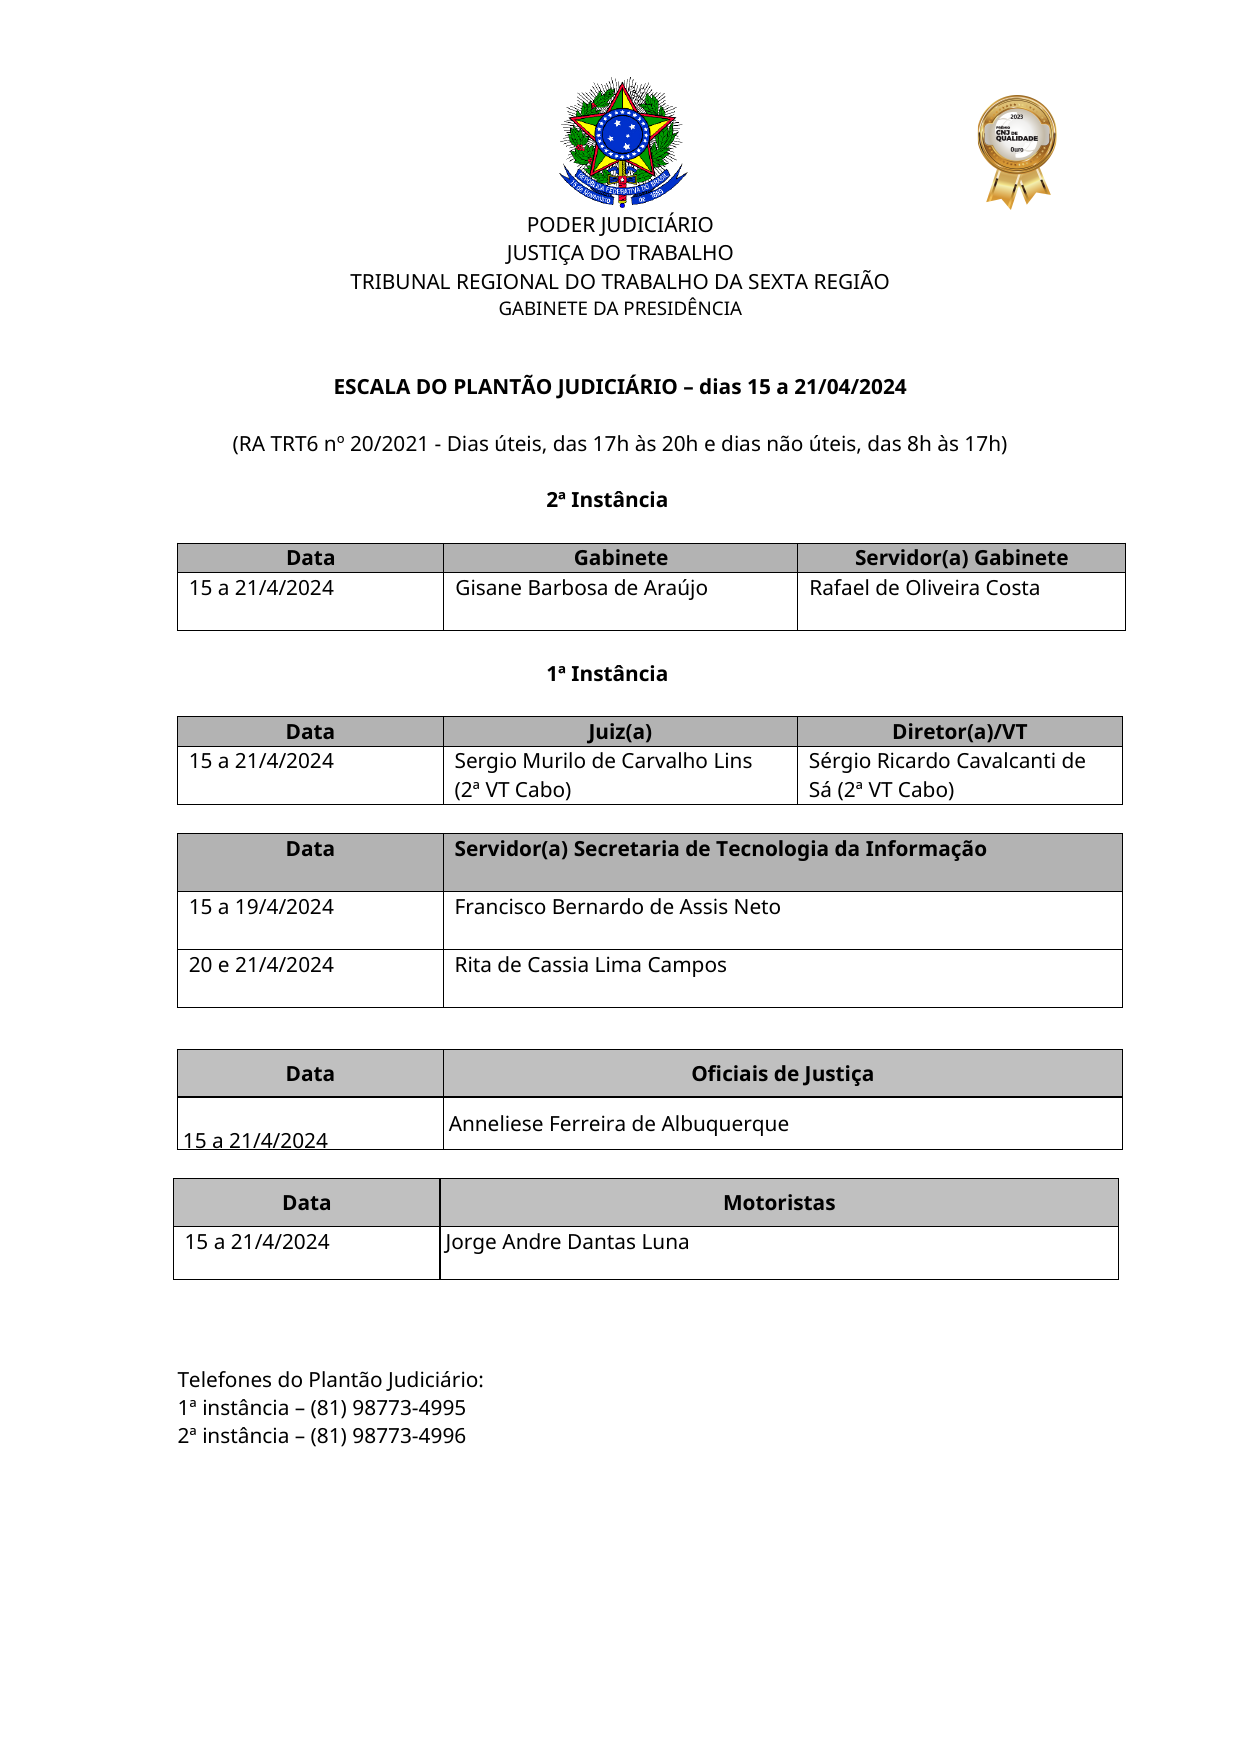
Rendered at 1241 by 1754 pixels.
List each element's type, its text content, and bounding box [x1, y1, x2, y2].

text Telefones do Plantão Judiciário: [177, 1365, 1063, 1393]
table_cell Sérgio Ricardo Cavalcanti de Sá (2ª VT Cabo) [798, 747, 1122, 803]
text 2ª instância – (81) 98773-4996 [177, 1422, 1063, 1450]
table_header Data [174, 1179, 439, 1226]
table_header Data [178, 1050, 443, 1096]
table_header Motoristas [441, 1179, 1118, 1226]
table_cell Gisane Barbosa de Araújo [444, 573, 797, 630]
table_cell Rita de Cassia Lima Campos [444, 950, 1122, 1007]
table_header Data [178, 834, 443, 891]
table_cell Sergio Murilo de Carvalho Lins (2ª VT Cabo) [444, 747, 797, 803]
table_header Oficiais de Justiça [444, 1050, 1122, 1096]
table_cell Jorge Andre Dantas Luna [441, 1227, 1118, 1278]
table_header Servidor(a) Gabinete [798, 544, 1125, 572]
table_header Diretor(a)/VT [798, 717, 1122, 746]
table_cell 20 e 21/4/2024 [178, 950, 443, 1007]
picture [552, 73, 690, 210]
text (RA TRT6 nº 20/2021 - Dias úteis, das 17h às 20h e dias não úteis, das 8h às 17h) [177, 429, 1063, 457]
table_header Gabinete [444, 544, 797, 572]
table_cell 15 a 19/4/2024 [178, 892, 443, 949]
table_cell Anneliese Ferreira de Albuquerque [444, 1098, 1122, 1149]
table_cell 15 a 21/4/2024 [178, 573, 443, 630]
table_cell 15 a 21/4/2024 [178, 1098, 443, 1149]
table_cell 15 a 21/4/2024 [174, 1227, 439, 1278]
table_header Juiz(a) [444, 717, 797, 746]
text ESCALA DO PLANTÃO JUDICIÁRIO – dias 15 a 21/04/2024 [177, 372, 1063, 400]
text 1ª Instância [365, 659, 1063, 688]
text 1ª instância – (81) 98773-4995 [177, 1393, 1063, 1422]
table_cell Francisco Bernardo de Assis Neto [444, 892, 1122, 949]
table_header Data [178, 717, 443, 746]
table_header Data [178, 544, 443, 572]
table_cell 15 a 21/4/2024 [178, 747, 443, 803]
text 2ª Instância [365, 486, 1063, 514]
table_header Servidor(a) Secretaria de Tecnologia da Informação [444, 834, 1122, 891]
table_cell Rafael de Oliveira Costa [798, 573, 1125, 630]
picture [977, 95, 1057, 210]
